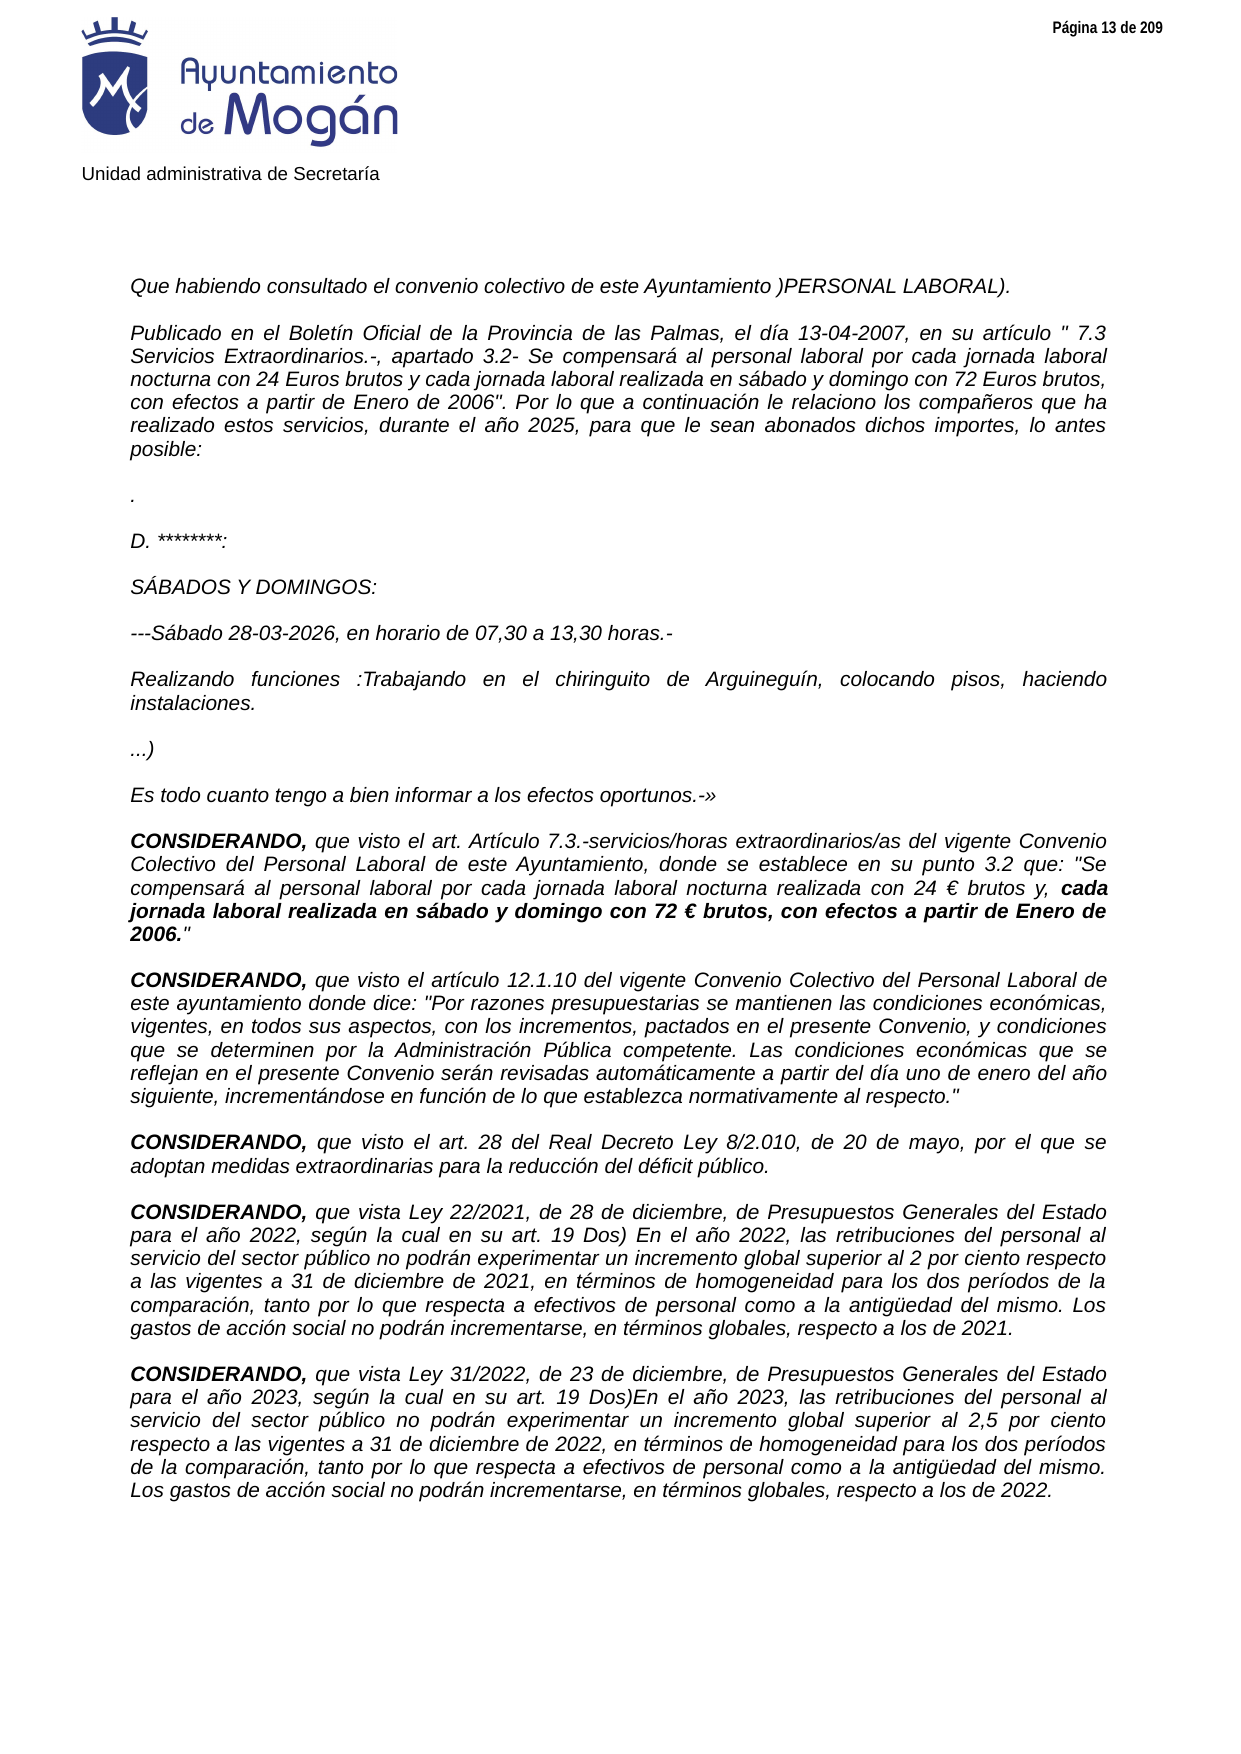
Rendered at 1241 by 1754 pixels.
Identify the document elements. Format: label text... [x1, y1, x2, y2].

text CONSIDERANDO, que visto el artículo 12.1.10 del vigente Convenio Colectivo del Personal Laboral de este ayuntamiento donde dice: "Por razones presupuestarias se mantienen las condiciones económicas, vigentes, en todos sus aspectos, con los incrementos, pactados en el presente Convenio, y condiciones que se determinen por la Administración Pública competente. Las condiciones económicas que se reflejan en el presente Convenio serán revisadas automáticamente a partir del día uno de enero del año siguiente, incrementándose en función de lo que establezca normativamente al respecto." [130, 969, 1110, 1108]
text ...) [130, 737, 1110, 761]
text D. ********: [130, 529, 1110, 553]
text Es todo cuanto tengo a bien informar a los efectos oportunos.-» [130, 783, 1110, 807]
text CONSIDERANDO, que visto el art. Artículo 7.3.-servicios/horas extraordinarios/as del vigente Convenio Colectivo del Personal Laboral de este Ayuntamiento, donde se establece en su punto 3.2 que: "Se compensará al personal laboral por cada jornada laboral nocturna realizada con 24 € brutos y, cada jornada laboral realizada en sábado y domingo con 72 € brutos, con efectos a partir de Enero de 2006." [130, 829, 1110, 946]
picture [81, 17, 398, 153]
text Que habiendo consultado el convenio colectivo de este Ayuntamiento )PERSONAL LABORAL). [130, 275, 1110, 298]
text CONSIDERANDO, que vista Ley 31/2022, de 23 de diciembre, de Presupuestos Generales del Estado para el año 2023, según la cual en su art. 19 Dos)En el año 2023, las retribuciones del personal al servicio del sector público no podrán experimentar un incremento global superior al 2,5 por ciento respecto a las vigentes a 31 de diciembre de 2022, en términos de homogeneidad para los dos períodos de la comparación, tanto por lo que respecta a efectivos de personal como a la antigüedad del mismo. Los gastos de acción social no podrán incrementarse, en términos globales, respecto a los de 2022. [130, 1363, 1110, 1502]
text Realizando funciones :Trabajando en el chiringuito de Arguineguín, colocando pisos, haciendo instalaciones. [130, 668, 1110, 714]
text ---Sábado 28-03-2026, en horario de 07,30 a 13,30 horas.- [130, 622, 1110, 645]
text CONSIDERANDO, que vista Ley 22/2021, de 28 de diciembre, de Presupuestos Generales del Estado para el año 2022, según la cual en su art. 19 Dos) En el año 2022, las retribuciones del personal al servicio del sector público no podrán experimentar un incremento global superior al 2 por ciento respecto a las vigentes a 31 de diciembre de 2021, en términos de homogeneidad para los dos períodos de la comparación, tanto por lo que respecta a efectivos de personal como a la antigüedad del mismo. Los gastos de acción social no podrán incrementarse, en términos globales, respecto a los de 2021. [130, 1200, 1110, 1340]
text SÁBADOS Y DOMINGOS: [130, 576, 1110, 599]
text CONSIDERANDO, que visto el art. 28 del Real Decreto Ley 8/2.010, de 20 de mayo, por el que se adoptan medidas extraordinarias para la reducción del déficit público. [130, 1131, 1110, 1177]
text Publicado en el Boletín Oficial de la Provincia de las Palmas, el día 13-04-2007, en su artículo " 7.3 Servicios Extraordinarios.-, apartado 3.2- Se compensará al personal laboral por cada jornada laboral nocturna con 24 Euros brutos y cada jornada laboral realizada en sábado y domingo con 72 Euros brutos, con efectos a partir de Enero de 2006". Por lo que a continuación le relaciono los compañeros que ha realizado estos servicios, durante el año 2025, para que le sean abonados dichos importes, lo antes posible: [130, 321, 1110, 460]
text . [130, 483, 1110, 507]
